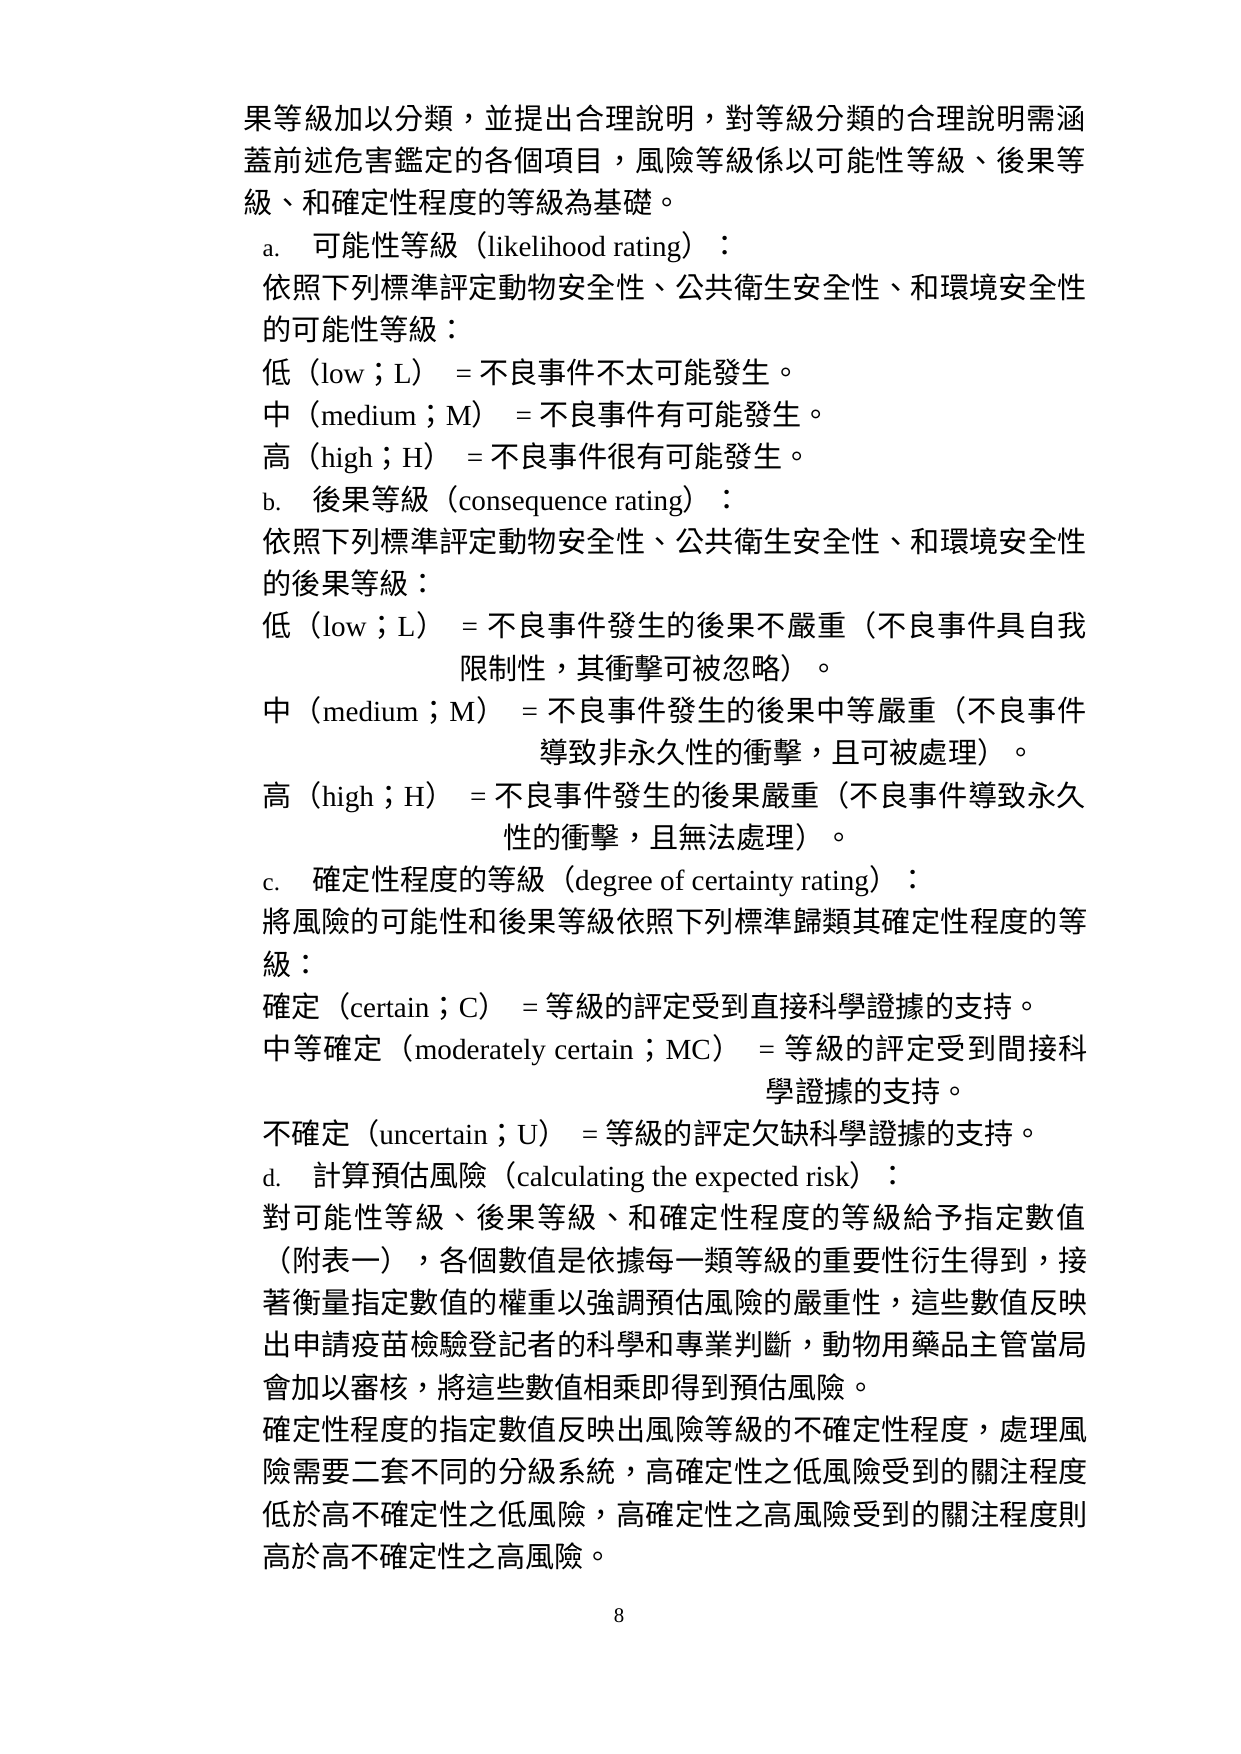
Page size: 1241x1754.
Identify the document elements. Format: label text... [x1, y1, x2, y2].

list 確定性程度的等級（degree of certainty rating）： [262, 857, 1087, 899]
text 依照下列標準評定動物安全性、公共衛生安全性、和環境安全性的後果等級： [262, 518, 1087, 603]
text 將風險的可能性和後果等級依照下列標準歸類其確定性程度的等級： [262, 899, 1087, 984]
list 可能性等級（likelihood rating）： [262, 222, 1087, 265]
text 中（medium；M） = 不良事件有可能發生。 [262, 392, 1087, 434]
list 後果等級（consequence rating）： [262, 476, 1087, 518]
text 不確定（uncertain；U） = 等級的評定欠缺科學證據的支持。 [262, 1111, 1087, 1153]
text 中（medium；M） = 不良事件發生的後果中等嚴重（不良事件導致非永久性的衝擊，且可被處理）。 [262, 688, 1087, 772]
text 確定（certain；C） = 等級的評定受到直接科學證據的支持。 [262, 984, 1087, 1026]
text 低（low；L） = 不良事件發生的後果不嚴重（不良事件具自我限制性，其衝擊可被忽略）。 [262, 603, 1087, 688]
text 確定性程度的指定數值反映出風險等級的不確定性程度，處理風險需要二套不同的分級系統，高確定性之低風險受到的關注程度低於高不確定性之低風險，高確定性之高風險受到的關注程度則高於高不確定性之高風險。 [262, 1407, 1087, 1576]
text 高（high；H） = 不良事件發生的後果嚴重（不良事件導致永久性的衝擊，且無法處理）。 [262, 772, 1087, 857]
text 對可能性等級、後果等級、和確定性程度的等級給予指定數值（附表一），各個數值是依據每一類等級的重要性衍生得到，接著衡量指定數值的權重以強調預估風險的嚴重性，這些數值反映出申請疫苗檢驗登記者的科學和專業判斷，動物用藥品主管當局會加以審核，將這些數值相乘即得到預估風險。 [262, 1195, 1087, 1407]
text 依照下列標準評定動物安全性、公共衛生安全性、和環境安全性的可能性等級： [262, 265, 1087, 349]
text 低（low；L） = 不良事件不太可能發生。 [262, 349, 1087, 392]
text 中等確定（moderately certain；MC） = 等級的評定受到間接科學證據的支持。 [262, 1026, 1087, 1111]
text 果等級加以分類，並提出合理說明，對等級分類的合理說明需涵蓋前述危害鑑定的各個項目，風險等級係以可能性等級、後果等級、和確定性程度的等級為基礎。 [244, 96, 1087, 222]
text 高（high；H） = 不良事件很有可能發生。 [262, 434, 1087, 476]
list 計算預估風險（calculating the expected risk）： [262, 1153, 1087, 1195]
